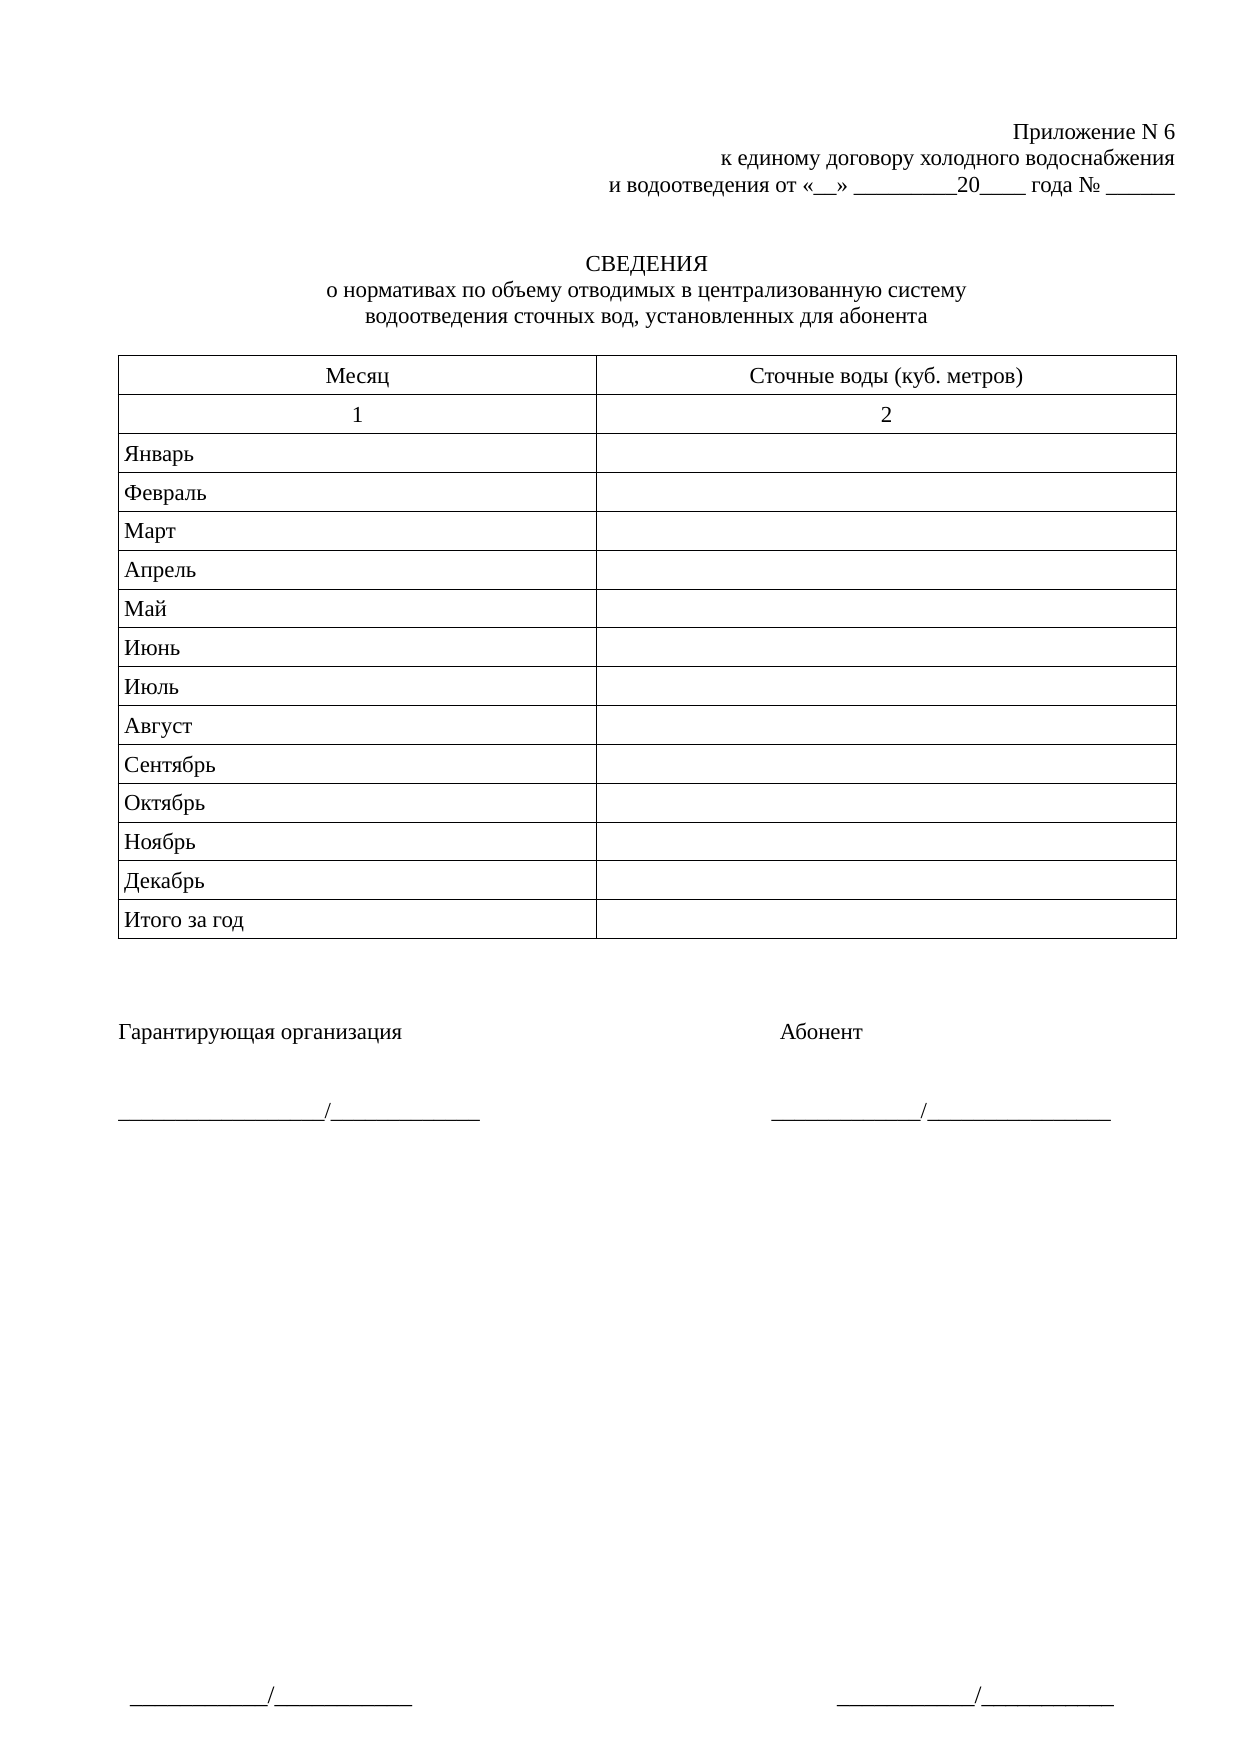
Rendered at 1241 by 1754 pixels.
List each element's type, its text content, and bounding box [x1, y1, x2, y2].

table_cell Январь [119, 434, 596, 472]
text __________________/_____________ _____________/________________ [118, 1097, 1175, 1124]
text водоотведения сточных вод, установленных для абонента [118, 303, 1175, 329]
table_cell [597, 823, 1176, 860]
table_header Месяц [119, 356, 596, 394]
table_cell [597, 745, 1176, 783]
table_header Сточные воды (куб. метров) [597, 356, 1176, 394]
table_cell [597, 551, 1176, 588]
table_cell Декабрь [119, 861, 596, 899]
table_cell Февраль [119, 473, 596, 511]
table_cell [597, 590, 1176, 627]
table_cell [597, 512, 1176, 549]
table_cell [597, 473, 1176, 511]
text СВЕДЕНИЯ [118, 250, 1175, 276]
table_cell [597, 900, 1176, 938]
table_cell [597, 434, 1176, 472]
table_cell Март [119, 512, 596, 549]
table_cell Сентябрь [119, 745, 596, 783]
table_cell Ноябрь [119, 823, 596, 860]
table_cell Апрель [119, 551, 596, 588]
table_cell 1 [119, 395, 596, 433]
text Гарантирующая организация Абонент [118, 1018, 1175, 1044]
table_cell Октябрь [119, 784, 596, 822]
table_cell [597, 861, 1176, 899]
table_cell [597, 628, 1176, 666]
table_cell Август [119, 706, 596, 744]
table_cell Май [119, 590, 596, 627]
table_cell 2 [597, 395, 1176, 433]
table_cell [597, 667, 1176, 705]
table_cell Итого за год [119, 900, 596, 938]
table_cell [597, 784, 1176, 822]
text и водоотведения от «__» _________20____ года № ______ [118, 171, 1175, 197]
text о нормативах по объему отводимых в централизованную систему [118, 276, 1175, 303]
table_cell Июль [119, 667, 596, 705]
table_cell Июнь [119, 628, 596, 666]
text к единому договору холодного водоснабжения [118, 144, 1175, 171]
text Приложение N 6 [118, 118, 1175, 144]
table_cell [597, 706, 1176, 744]
